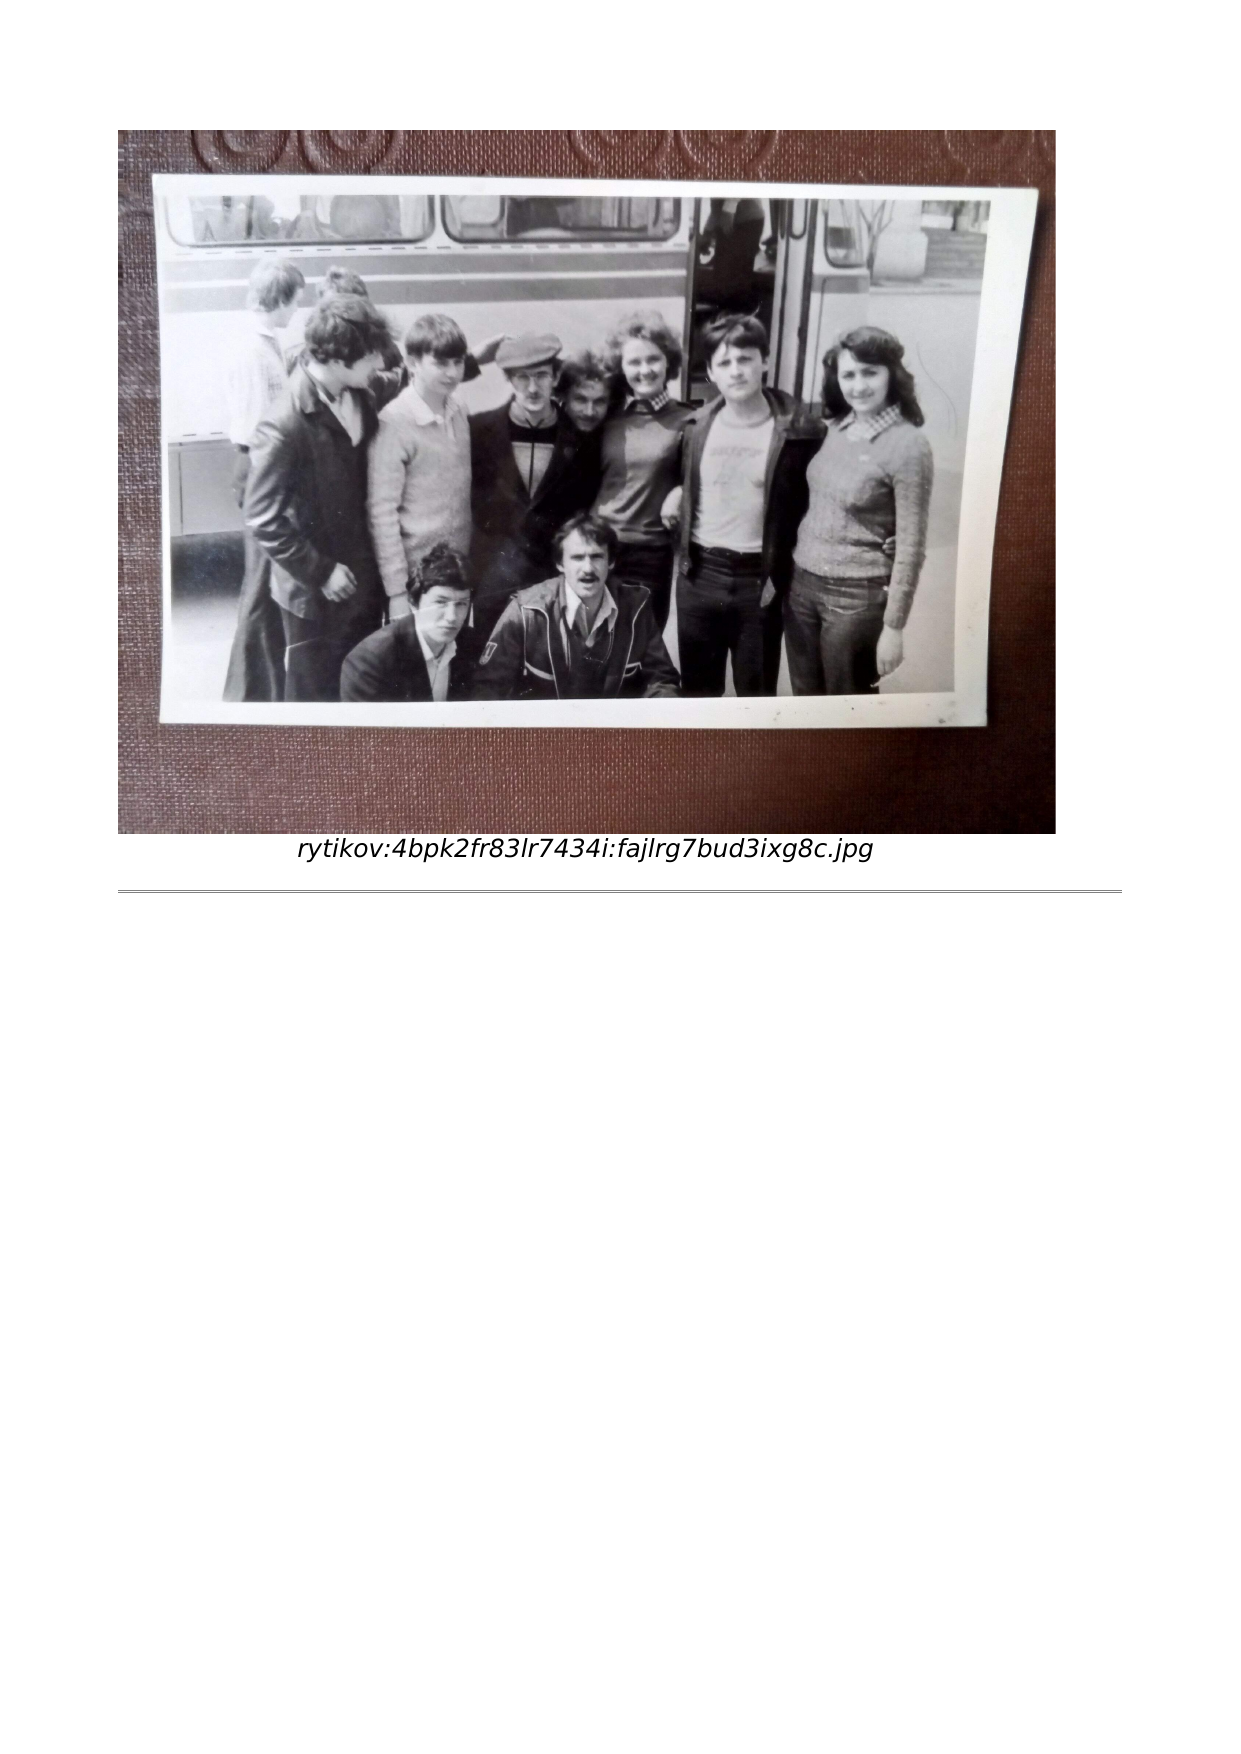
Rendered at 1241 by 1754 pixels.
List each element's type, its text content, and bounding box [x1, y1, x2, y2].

picture [118, 130, 1056, 834]
text rytikov:4bpk2fr83lr7434i:fajlrg7bud3ixg8c.jpg [118, 834, 1056, 863]
